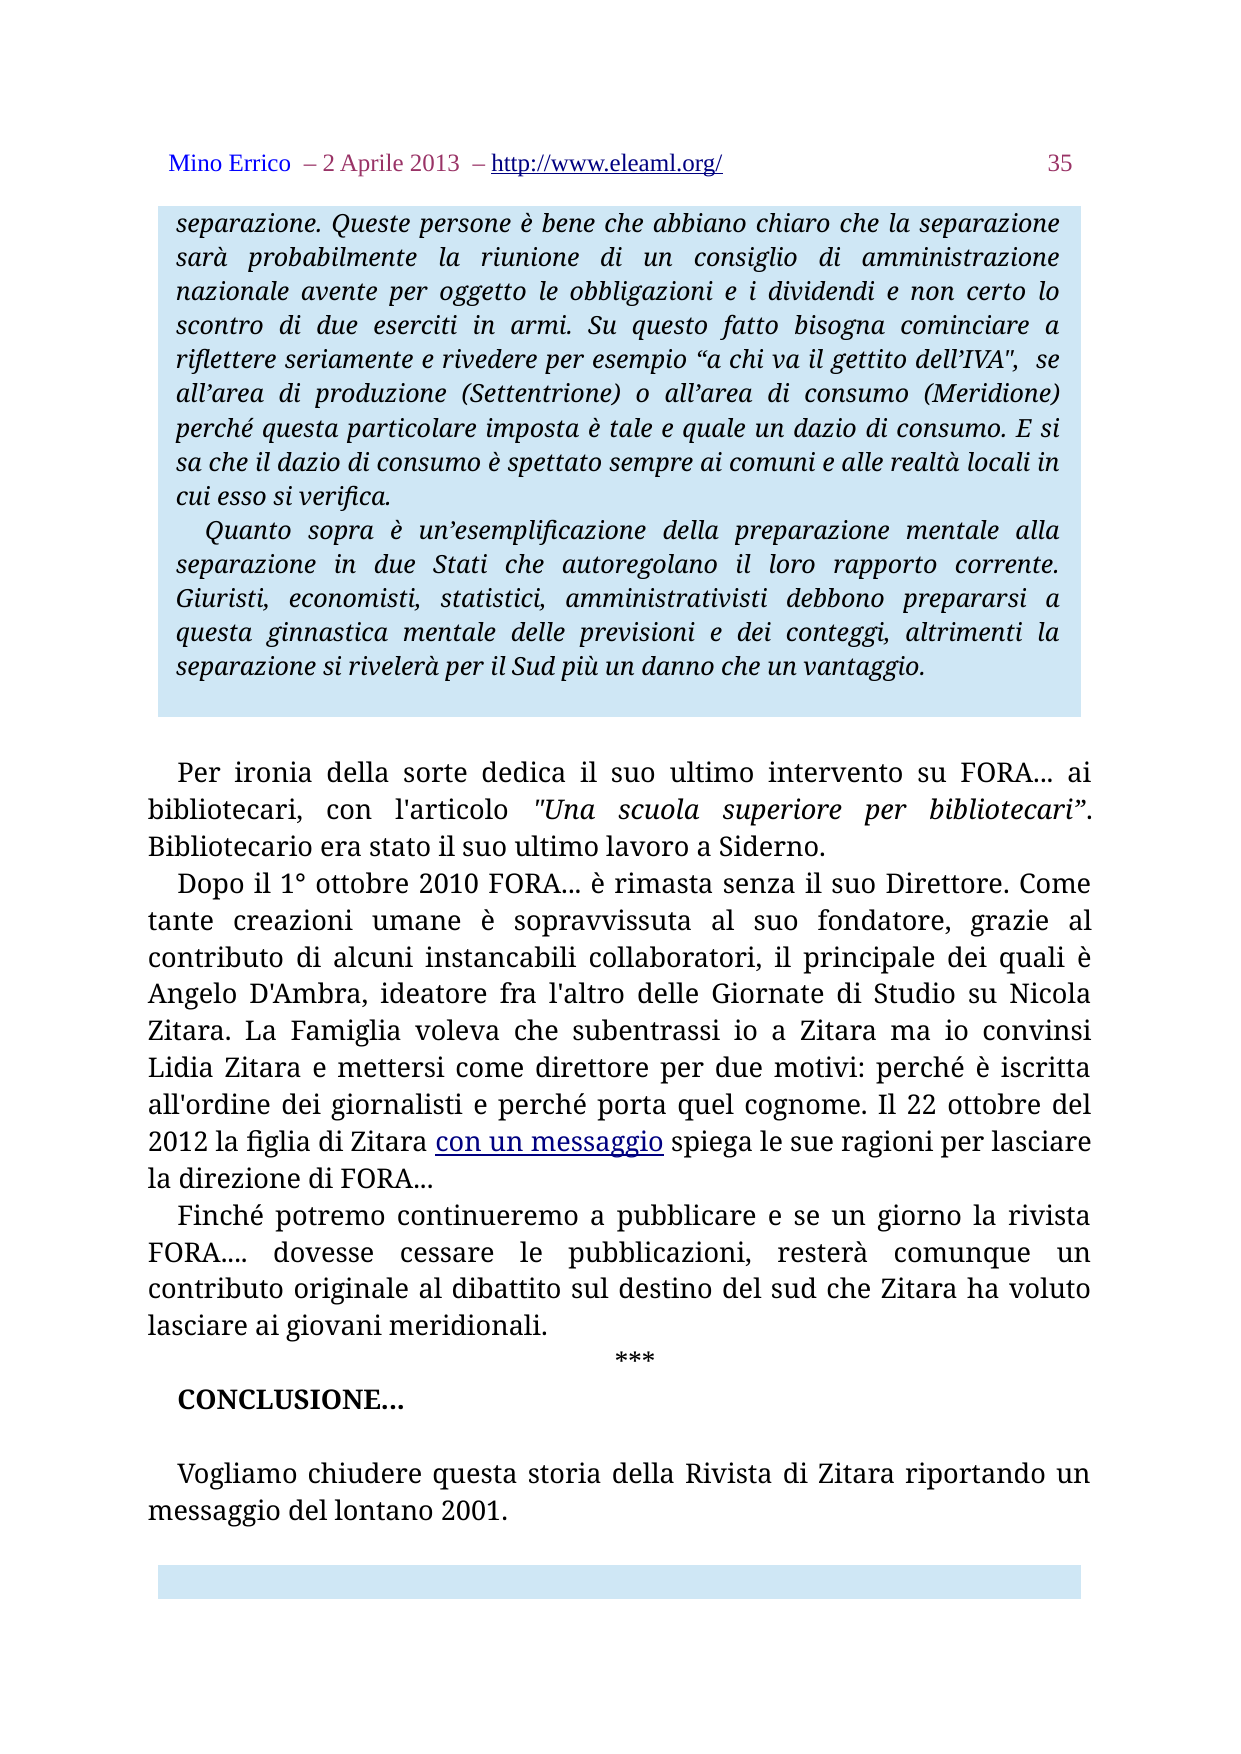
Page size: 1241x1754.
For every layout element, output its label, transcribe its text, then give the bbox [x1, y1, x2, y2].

text Finché potremo continueremo a pubblicare e se un giorno la rivista FORA.... dovesse cessare le pubblicazioni, resterà comunque un contributo originale al dibattito sul destino del sud che Zitara ha voluto lasciare ai giovani meridionali. [148, 1196, 1093, 1344]
text *** [148, 1344, 1093, 1381]
text Per ironia della sorte dedica il suo ultimo intervento su FORA... ai bibliotecari, con l'articolo "Una scuola superiore per bibliotecari”. Bibliotecario era stato il suo ultimo lavoro a Siderno. [148, 754, 1093, 864]
table_header [158, 1565, 1081, 1599]
table_header separazione. Queste persone è bene che abbiano chiaro che la separazione sarà probabilmente la riunione di un consiglio di amministrazione nazionale avente per oggetto le obbligazioni e i dividendi e non certo lo scontro di due eserciti in armi. Su questo fatto bisogna cominciare a riflettere seriamente e rivedere per esempio “a chi va il gettito dell’IVA", se all’area di produzione (Settentrione) o all’area di consumo (Meridione) perché questa particolare imposta è tale e quale un dazio di consumo. E si sa che il dazio di consumo è spettato sempre ai comuni e alle realtà locali in cui esso si verifica. Quanto sopra è un’esemplificazione della preparazione mentale alla separazione in due Stati che autoregolano il loro rapporto corrente. Giuristi, economisti, statistici, amministrativisti debbono prepararsi a questa ginnastica mentale delle previsioni e dei conteggi, altrimenti la separazione si rivelerà per il Sud più un danno che un vantaggio. [158, 206, 1081, 717]
text CONCLUSIONE... [148, 1381, 1093, 1417]
text Vogliamo chiudere questa storia della Rivista di Zitara riportando un messaggio del lontano 2001. [148, 1454, 1093, 1528]
text Dopo il 1° ottobre 2010 FORA... è rimasta senza il suo Direttore. Come tante creazioni umane è sopravvissuta al suo fondatore, grazie al contributo di alcuni instancabili collaboratori, il principale dei quali è Angelo D'Ambra, ideatore fra l'altro delle Giornate di Studio su Nicola Zitara. La Famiglia voleva che subentrassi io a Zitara ma io convinsi Lidia Zitara e mettersi come direttore per due motivi: perché è iscritta all'ordine dei giornalisti e perché porta quel cognome. Il 22 ottobre del 2012 la figlia di Zitara con un messaggio spiega le sue ragioni per lasciare la direzione di FORA... [148, 864, 1093, 1196]
